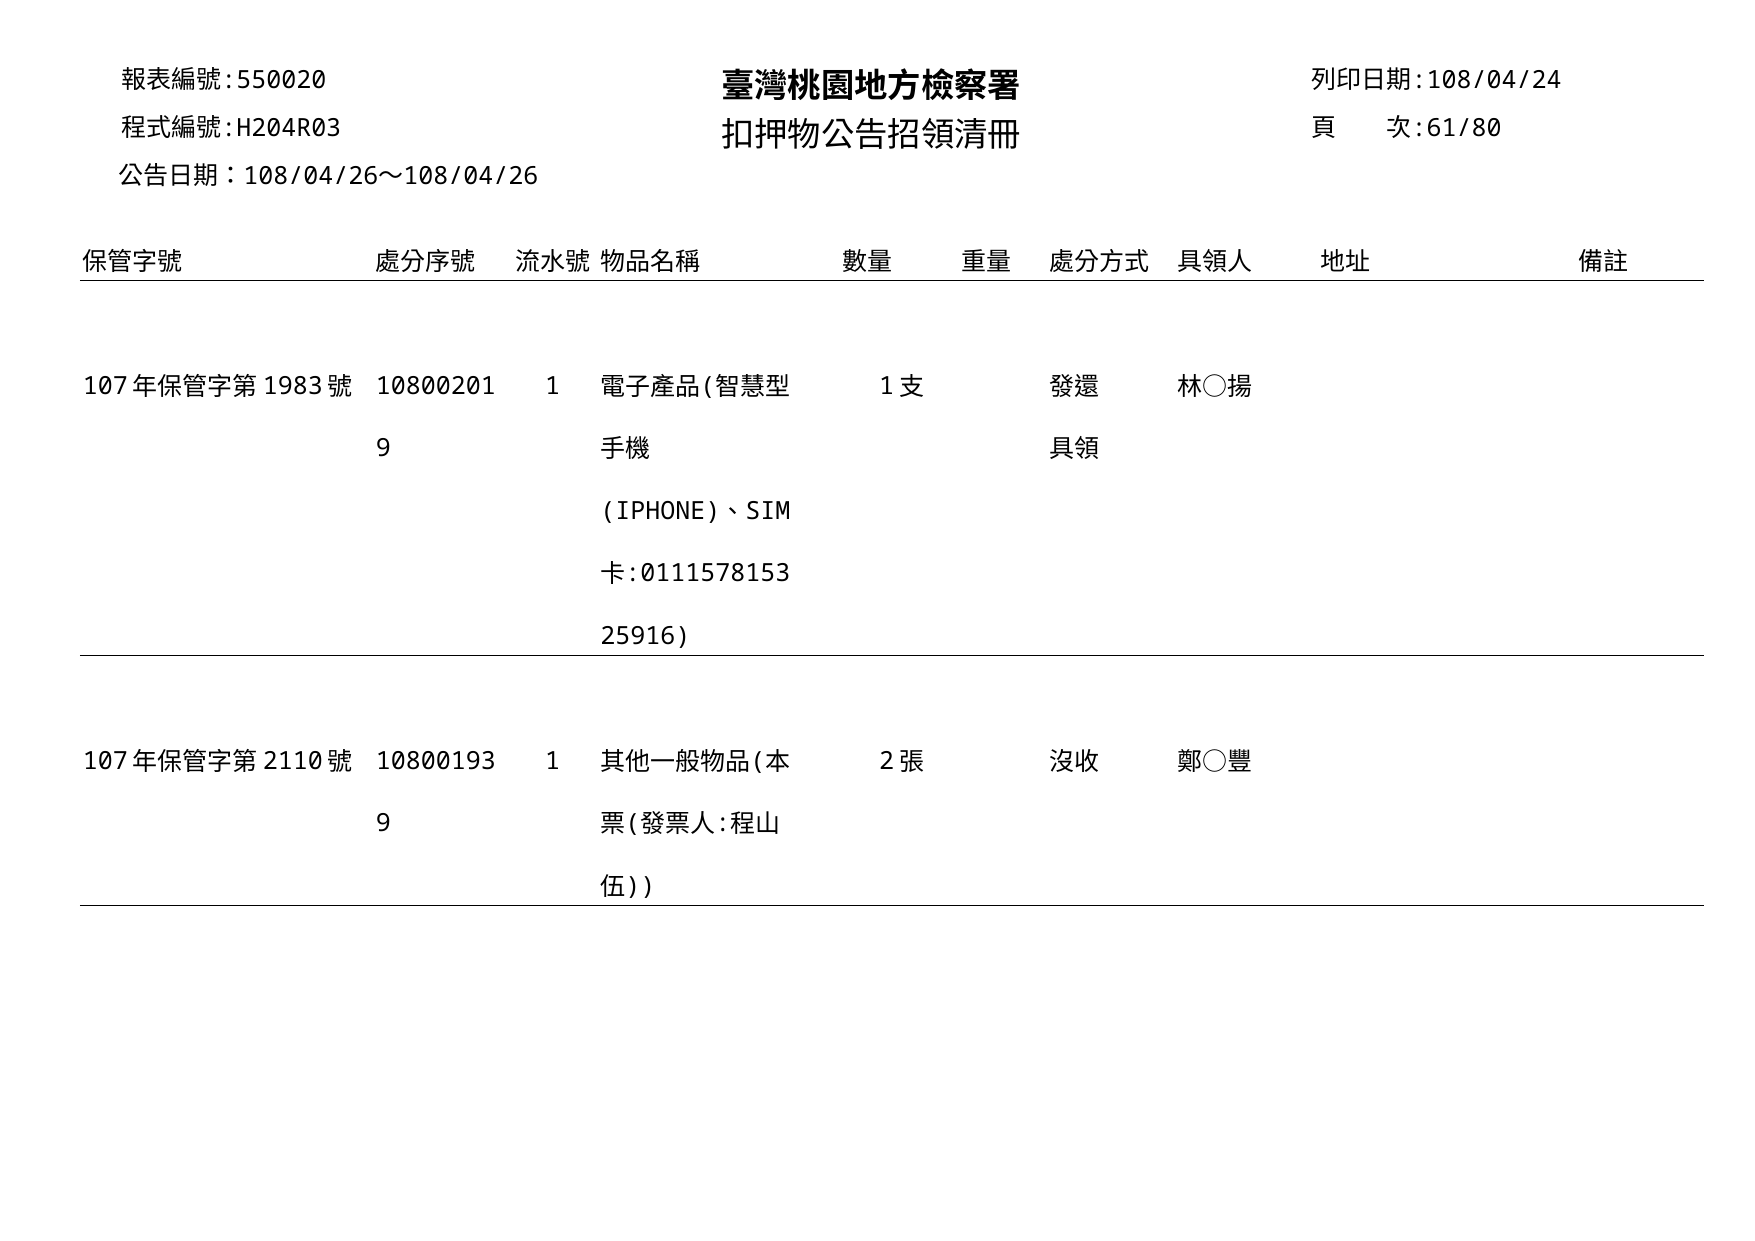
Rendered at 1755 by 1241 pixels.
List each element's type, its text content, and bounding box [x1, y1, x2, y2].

table_cell 1支 [808, 281, 927, 655]
table_cell [1317, 656, 1575, 905]
table_header 地址 [1317, 218, 1575, 280]
table_cell 林○揚 [1175, 281, 1317, 655]
table_header 處分序號 [373, 218, 507, 280]
table_cell 108002019 [373, 281, 507, 655]
table_cell [1575, 281, 1704, 655]
table_cell 107年保管字第2110號 [80, 656, 373, 905]
table_cell 其他一般物品(本票(發票人:程山伍)) [597, 656, 807, 905]
table_cell 1 [507, 281, 597, 655]
table_cell 2張 [808, 656, 927, 905]
table_header 備註 [1575, 218, 1704, 280]
table_header 物品名稱 [597, 218, 807, 280]
table_header 保管字號 [80, 218, 373, 280]
table_header 數量 [808, 218, 927, 280]
table_cell 107年保管字第1983號 [80, 281, 373, 655]
table_cell [927, 281, 1046, 655]
table_cell [1575, 656, 1704, 905]
table_header 流水號 [507, 218, 597, 280]
table_cell 108001939 [373, 656, 507, 905]
table_cell 沒收 [1046, 656, 1175, 905]
table_cell [927, 656, 1046, 905]
table_cell 鄭○豐 [1175, 656, 1317, 905]
table_cell 發還 具領 [1046, 281, 1175, 655]
table_header 重量 [927, 218, 1046, 280]
table_cell 電子產品(智慧型手機(IPHONE)、SIM卡:011157815325916) [597, 281, 807, 655]
table_cell [1317, 281, 1575, 655]
table_header 處分方式 [1046, 218, 1175, 280]
table_cell 1 [507, 656, 597, 905]
table_header 具領人 [1175, 218, 1317, 280]
